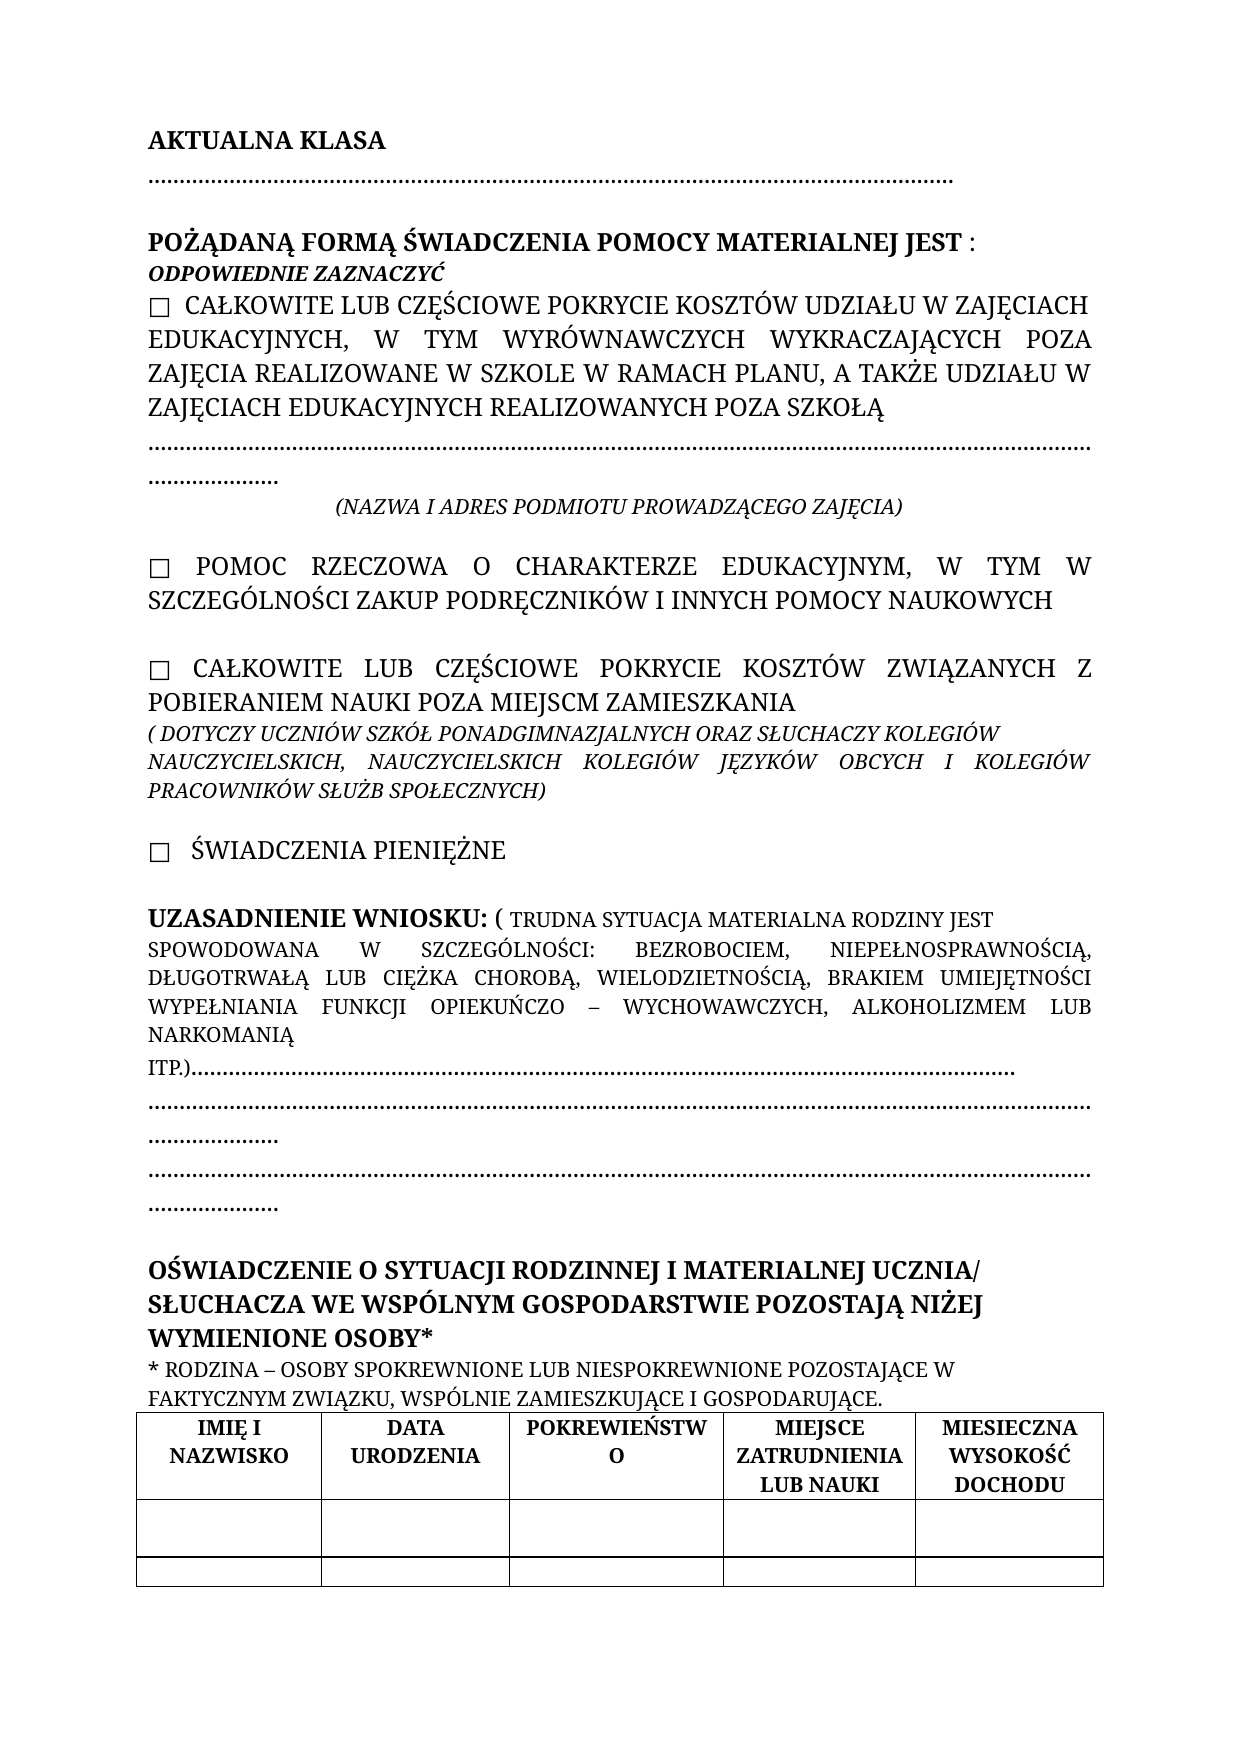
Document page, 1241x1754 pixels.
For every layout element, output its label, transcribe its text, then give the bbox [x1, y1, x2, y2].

table_cell [137, 1558, 321, 1586]
text ............................................................................................................................................................................ [148, 424, 1092, 492]
table_cell [510, 1558, 723, 1586]
table_header POKREWIEŃSTWO [510, 1413, 723, 1498]
table_cell [916, 1500, 1103, 1556]
text □ POMOC RZECZOWA O CHARAKTERZE EDUKACYJNYM, W TYM W SZCZEGÓLNOŚCI ZAKUP PODRĘCZNIKÓW I INNYCH POMOCY NAUKOWYCH [148, 549, 1092, 617]
text ODPOWIEDNIE ZAZNACZYĆ [148, 259, 1092, 287]
text □ ŚWIADCZENIA PIENIĘŻNE [148, 833, 1092, 867]
text UZASADNIENIE WNIOSKU: ( TRUDNA SYTUACJA MATERIALNA RODZINY JEST [148, 901, 1092, 935]
table_cell [724, 1558, 915, 1586]
table_header MIESIECZNA WYSOKOŚĆ DOCHODU [916, 1413, 1103, 1498]
text SPOWODOWANA W SZCZEGÓLNOŚCI: BEZROBOCIEM, NIEPEŁNOSPRAWNOŚCIĄ, DŁUGOTRWAŁĄ LUB CIĘŻKA CHOROBĄ, WIELODZIETNOŚCIĄ, BRAKIEM UMIEJĘTNOŚCI WYPEŁNIANIA FUNKCJI OPIEKUŃCZO – WYCHOWAWCZYCH, ALKOHOLIZMEM LUB NARKOMANIĄ ITP.).................................................................................................................................... [148, 935, 1092, 1083]
table_cell [510, 1500, 723, 1556]
table_cell [137, 1500, 321, 1556]
table_header MIEJSCE ZATRUDNIENIA LUB NAUKI [724, 1413, 915, 1498]
table_header IMIĘ I NAZWISKO [137, 1413, 321, 1498]
text □ CAŁKOWITE LUB CZĘŚCIOWE POKRYCIE KOSZTÓW ZWIĄZANYCH Z POBIERANIEM NAUKI POZA MIEJSCM ZAMIESZKANIA [148, 651, 1092, 719]
table_cell [322, 1558, 509, 1586]
text (NAZWA I ADRES PODMIOTU PROWADZĄCEGO ZAJĘCIA) [148, 492, 1092, 520]
text NAUCZYCIELSKICH, NAUCZYCIELSKICH KOLEGIÓW JĘZYKÓW OBCYCH I KOLEGIÓW PRACOWNIKÓW SŁUŻB SPOŁECZNYCH) [148, 747, 1092, 804]
text * RODZINA – OSOBY SPOKREWNIONE LUB NIESPOKREWNIONE POZOSTAJĄCE W FAKTYCZNYM ZWIĄZKU, WSPÓLNIE ZAMIESZKUJĄCE I GOSPODARUJĄCE. [148, 1355, 1092, 1412]
table_cell [724, 1500, 915, 1556]
text OŚWIADCZENIE O SYTUACJI RODZINNEJ I MATERIALNEJ UCZNIA/ SŁUCHACZA WE WSPÓLNYM GOSPODARSTWIE POZOSTAJĄ NIŻEJ WYMIENIONE OSOBY* [148, 1253, 1092, 1355]
table_header DATA URODZENIA [322, 1413, 509, 1498]
table_cell [916, 1558, 1103, 1586]
text POŻĄDANĄ FORMĄ ŚWIADCZENIA POMOCY MATERIALNEJ JEST : [148, 225, 1092, 259]
text AKTUALNA KLASA ................................................................................................................................. [148, 123, 1092, 191]
table_cell [322, 1500, 509, 1556]
text □ CAŁKOWITE LUB CZĘŚCIOWE POKRYCIE KOSZTÓW UDZIAŁU W ZAJĘCIACH [148, 287, 1092, 321]
text ( DOTYCZY UCZNIÓW SZKÓŁ PONADGIMNAZJALNYCH ORAZ SŁUCHACZY KOLEGIÓW [148, 719, 1092, 747]
text ............................................................................................................................................................................ [148, 1083, 1092, 1151]
text EDUKACYJNYCH, W TYM WYRÓWNAWCZYCH WYKRACZAJĄCYCH POZA ZAJĘCIA REALIZOWANE W SZKOLE W RAMACH PLANU, A TAKŻE UDZIAŁU W ZAJĘCIACH EDUKACYJNYCH REALIZOWANYCH POZA SZKOŁĄ [148, 321, 1092, 424]
text ............................................................................................................................................................................ [148, 1151, 1092, 1219]
